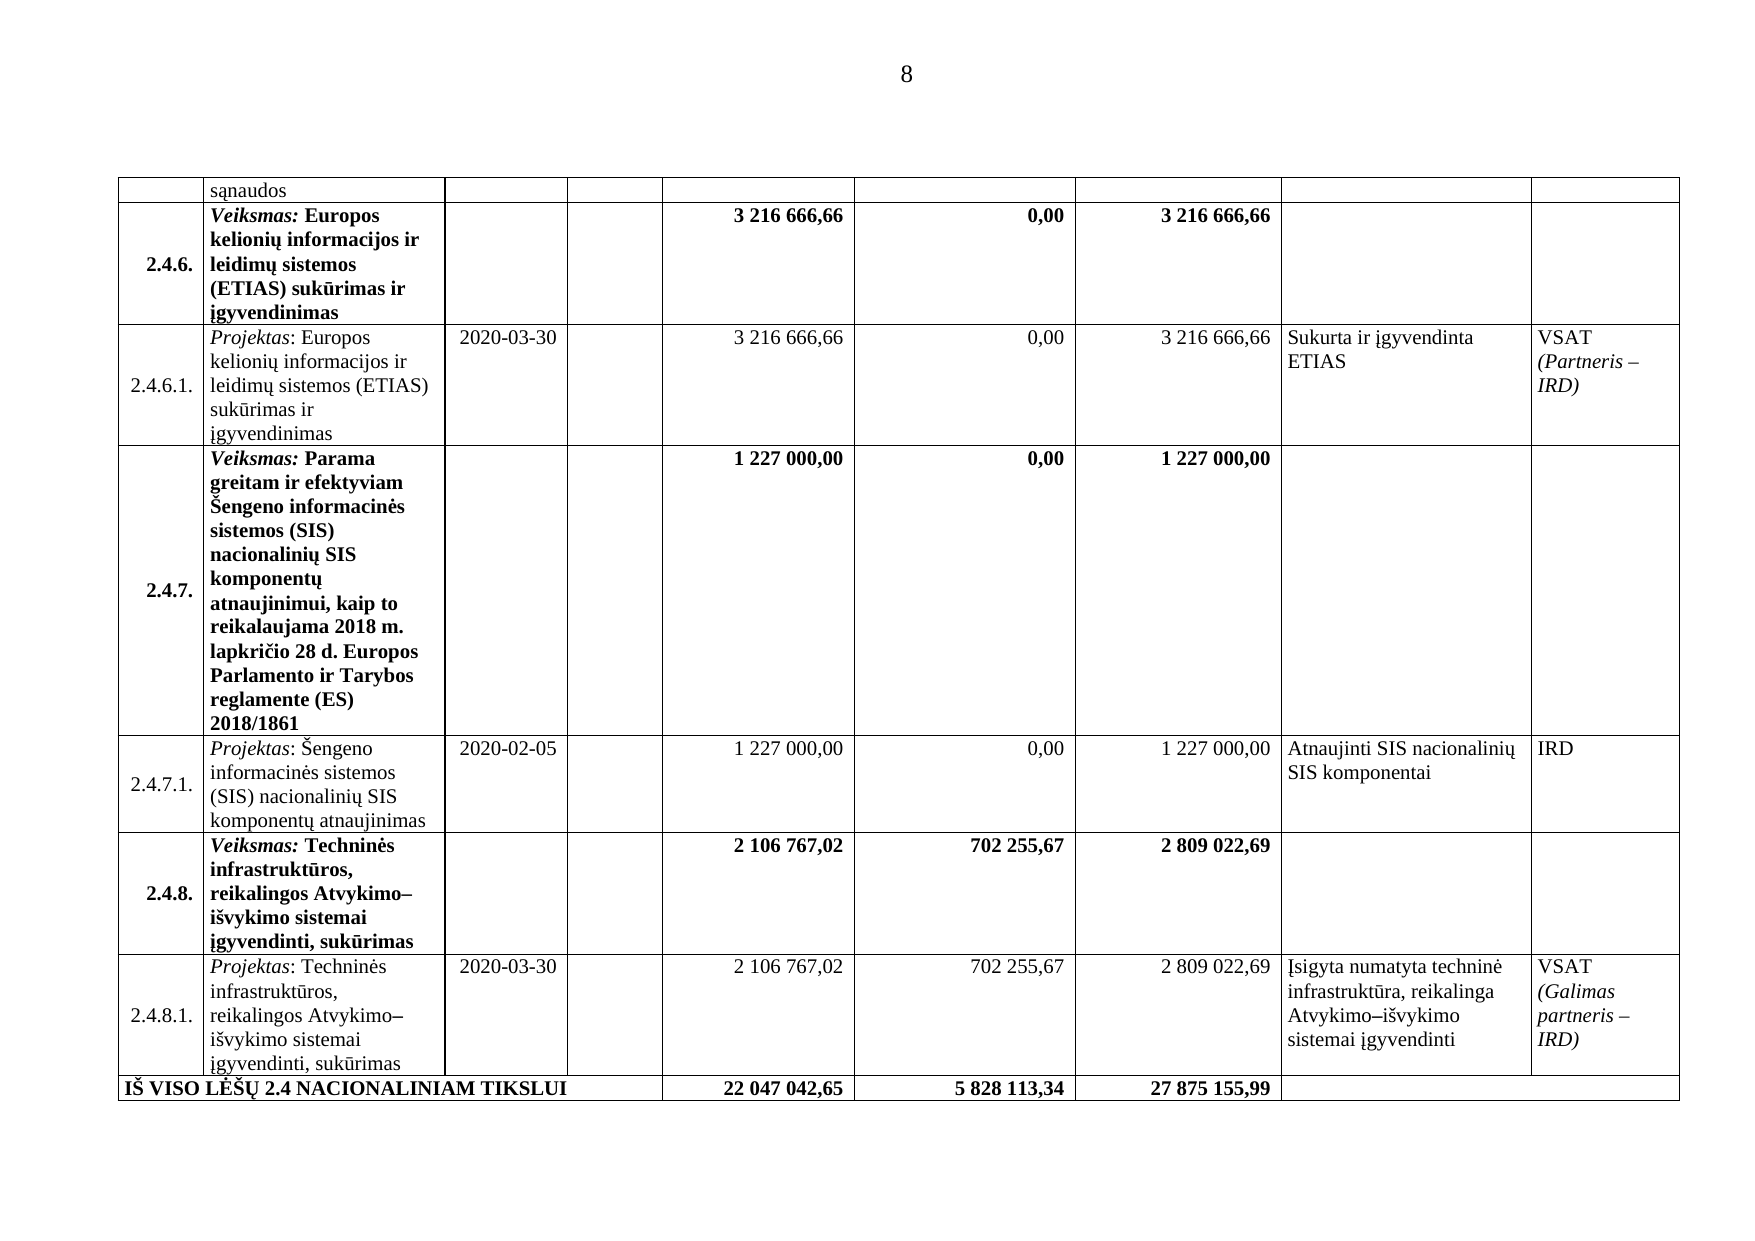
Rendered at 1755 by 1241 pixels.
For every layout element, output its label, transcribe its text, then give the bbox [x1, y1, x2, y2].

table_cell 2 106 767,02 [663, 833, 854, 953]
table_cell [1532, 178, 1679, 202]
table_cell VSAT (Partneris – IRD) [1532, 325, 1679, 445]
table_cell [1532, 446, 1679, 735]
table_cell 3 216 666,66 [1076, 325, 1281, 445]
table_cell 3 216 666,66 [663, 325, 854, 445]
table_cell 2.4.7.1. [119, 736, 203, 832]
table_cell 2.4.7. [119, 446, 203, 735]
table_cell 0,00 [855, 736, 1075, 832]
table_cell [568, 325, 662, 445]
table_cell 22 047 042,65 [663, 1076, 854, 1100]
table_cell IRD [1532, 736, 1679, 832]
table_cell 5 828 113,34 [855, 1076, 1075, 1100]
table_cell 2 809 022,69 [1076, 833, 1281, 953]
table_cell 1 227 000,00 [1076, 736, 1281, 832]
table_cell 1 227 000,00 [1076, 446, 1281, 735]
table_cell [446, 833, 567, 953]
table_cell [446, 446, 567, 735]
table_cell [446, 203, 567, 324]
table_cell [855, 178, 1075, 202]
table_cell 1 227 000,00 [663, 446, 854, 735]
table_cell 0,00 [855, 325, 1075, 445]
table_cell Veiksmas: Europos kelionių informacijos ir leidimų sistemos (ETIAS) sukūrimas ir įgyvendinimas [204, 203, 444, 324]
table_cell 0,00 [855, 203, 1075, 324]
table_cell 3 216 666,66 [663, 203, 854, 324]
table_cell [568, 833, 662, 953]
table_cell IŠ VISO LĖŠŲ 2.4 NACIONALINIAM TIKSLUI [119, 1076, 662, 1100]
table_cell [1282, 833, 1531, 953]
table_cell [568, 178, 662, 202]
table_cell 0,00 [855, 446, 1075, 735]
table_cell 2.4.6.1. [119, 325, 203, 445]
table_cell [1282, 446, 1531, 735]
table_cell Projektas: Europos kelionių informacijos ir leidimų sistemos (ETIAS) sukūrimas ir įgyvendinimas [204, 325, 444, 445]
table_cell Projektas: Techninės infrastruktūros, reikalingos Atvykimo–išvykimo sistemai įgyvendinti, sukūrimas [204, 955, 444, 1075]
table_cell [1076, 178, 1281, 202]
table_cell 1 227 000,00 [663, 736, 854, 832]
table_cell 702 255,67 [855, 955, 1075, 1075]
table_cell [1532, 833, 1679, 953]
table_cell 3 216 666,66 [1076, 203, 1281, 324]
table_cell Sukurta ir įgyvendinta ETIAS [1282, 325, 1531, 445]
table_cell [568, 203, 662, 324]
table_cell [1282, 203, 1531, 324]
table_cell sąnaudos [204, 178, 444, 202]
table_cell [1282, 1076, 1679, 1100]
table_cell 2.4.8. [119, 833, 203, 953]
table_cell 2020-03-30 [446, 325, 567, 445]
table_cell 2020-03-30 [446, 955, 567, 1075]
table_cell [568, 736, 662, 832]
table_cell 2020-02-05 [446, 736, 567, 832]
table_cell [446, 178, 567, 202]
table_cell Atnaujinti SIS nacionalinių SIS komponentai [1282, 736, 1531, 832]
table_cell 27 875 155,99 [1076, 1076, 1281, 1100]
table_cell [119, 178, 203, 202]
table_cell [568, 446, 662, 735]
table_cell Įsigyta numatyta techninė infrastruktūra, reikalinga Atvykimo–išvykimo sistemai įgyvendinti [1282, 955, 1531, 1075]
table_cell [663, 178, 854, 202]
table_cell [568, 955, 662, 1075]
table_cell Veiksmas: Techninės infrastruktūros, reikalingos Atvykimo–išvykimo sistemai įgyvendinti, sukūrimas [204, 833, 444, 953]
table_cell Projektas: Šengeno informacinės sistemos (SIS) nacionalinių SIS komponentų atnaujinimas [204, 736, 444, 832]
table_cell 702 255,67 [855, 833, 1075, 953]
table_cell Veiksmas: Parama greitam ir efektyviam Šengeno informacinės sistemos (SIS) nacionalinių SIS komponentų atnaujinimui, kaip to reikalaujama 2018 m. lapkričio 28 d. Europos Parlamento ir Tarybos reglamente (ES) 2018/1861 [204, 446, 444, 735]
table_cell 2.4.8.1. [119, 955, 203, 1075]
table_cell VSAT (Galimas partneris – IRD) [1532, 955, 1679, 1075]
table_cell 2 809 022,69 [1076, 955, 1281, 1075]
table_cell 2 106 767,02 [663, 955, 854, 1075]
table_cell [1532, 203, 1679, 324]
table_cell 2.4.6. [119, 203, 203, 324]
